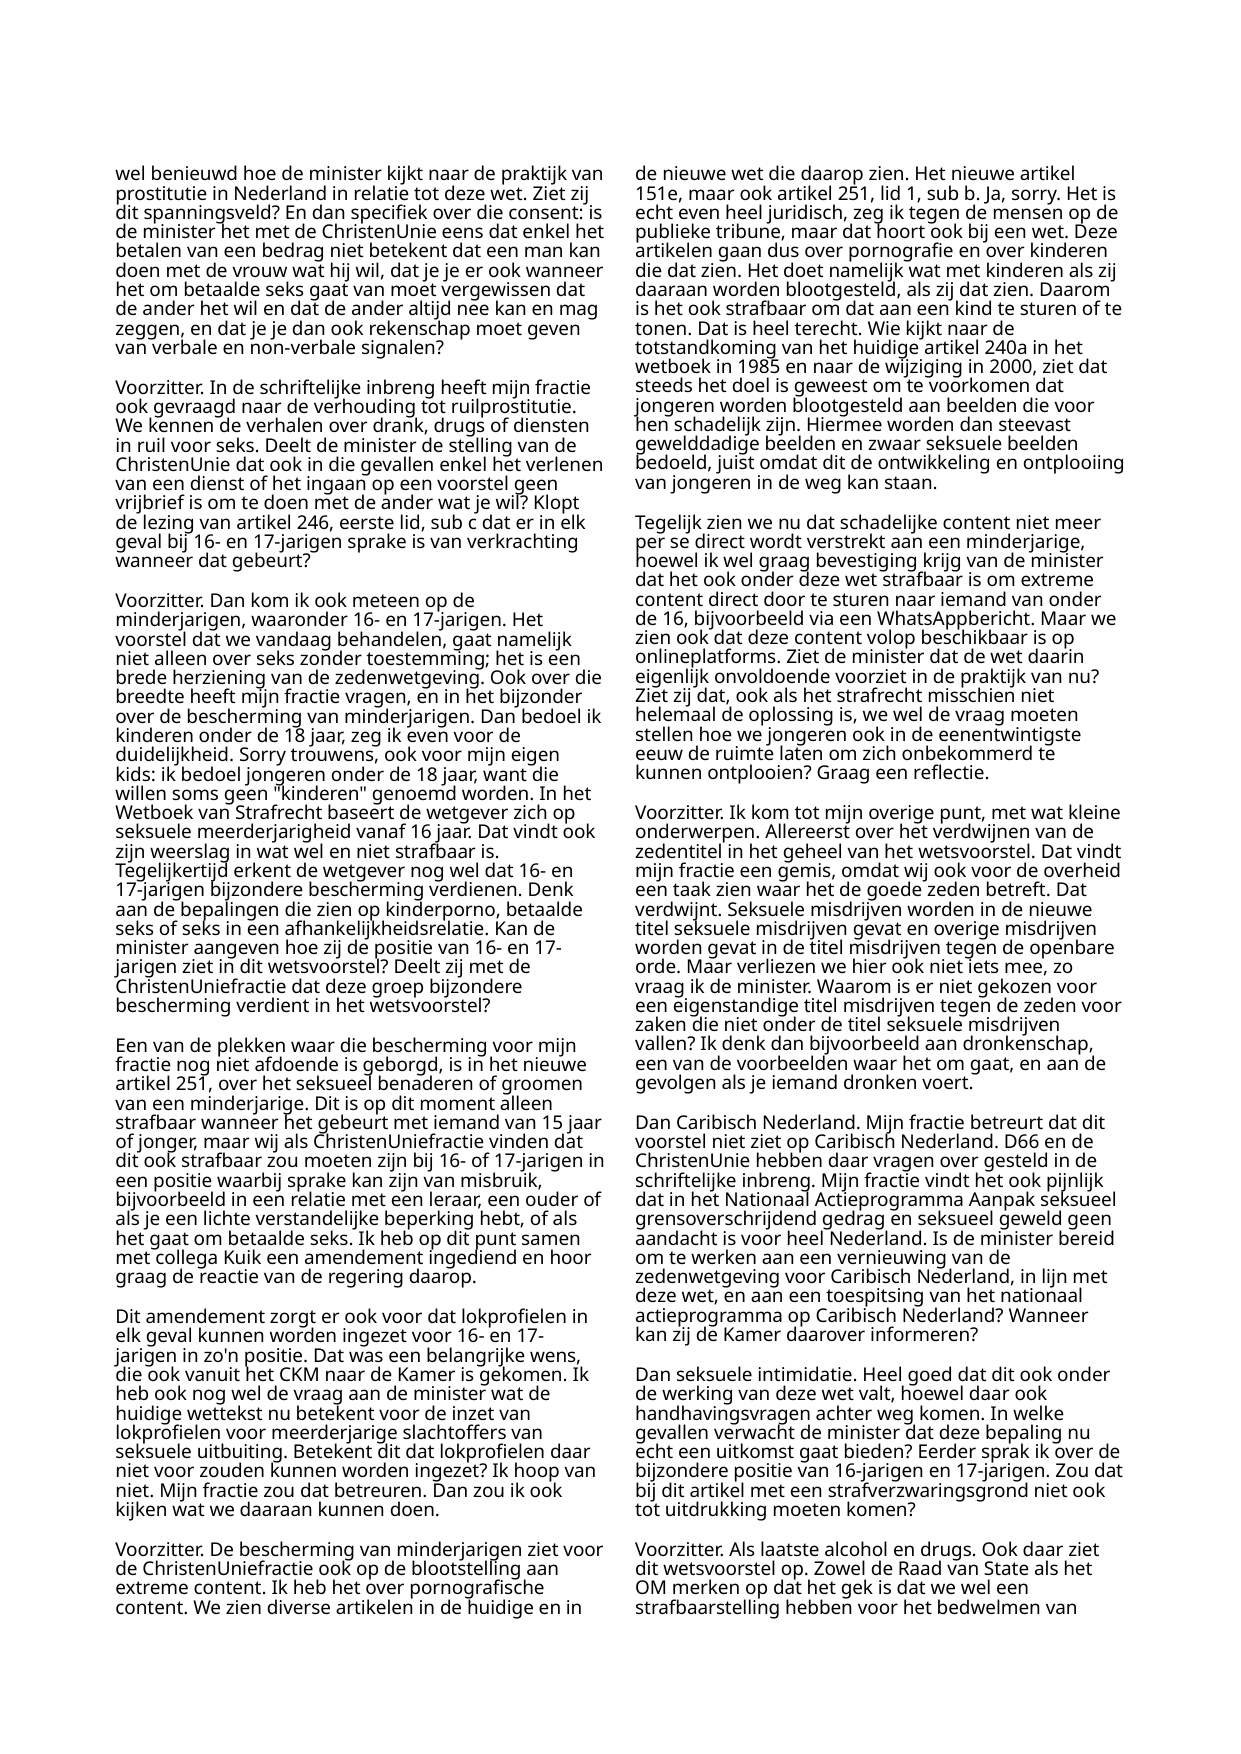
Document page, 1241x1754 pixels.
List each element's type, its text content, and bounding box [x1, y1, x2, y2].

text Voorzitter. Als laatste alcohol en drugs. Ook daar ziet dit wetsvoorstel op. Zowel de Raad van State als het OM merken op dat het gek is dat we wel een strafbaarstelling hebben voor het bedwelmen van [635, 1541, 1125, 1618]
text Voorzitter. Ik kom tot mijn overige punt, met wat kleine onderwerpen. Allereerst over het verdwijnen van de zedentitel in het geheel van het wetsvoorstel. Dat vindt mijn fractie een gemis, omdat wij ook voor de overheid een taak zien waar het de goede zeden betreft. Dat verdwijnt. Seksuele misdrijven worden in de nieuwe titel seksuele misdrijven gevat en overige misdrijven worden gevat in de titel misdrijven tegen de openbare orde. Maar verliezen we hier ook niet iets mee, zo vraag ik de minister. Waarom is er niet gekozen voor een eigenstandige titel misdrijven tegen de zeden voor zaken die niet onder de titel seksuele misdrijven vallen? Ik denk dan bijvoorbeeld aan dronkenschap, een van de voorbeelden waar het om gaat, en aan de gevolgen als je iemand dronken voert. [635, 804, 1125, 1093]
text de nieuwe wet die daarop zien. Het nieuwe artikel 151e, maar ook artikel 251, lid 1, sub b. Ja, sorry. Het is echt even heel juridisch, zeg ik tegen de mensen op de publieke tribune, maar dat hoort ook bij een wet. Deze artikelen gaan dus over pornografie en over kinderen die dat zien. Het doet namelijk wat met kinderen als zij daaraan worden blootgesteld, als zij dat zien. Daarom is het ook strafbaar om dat aan een kind te sturen of te tonen. Dat is heel terecht. Wie kijkt naar de totstandkoming van het huidige artikel 240a in het wetboek in 1985 en naar de wijziging in 2000, ziet dat steeds het doel is geweest om te voorkomen dat jongeren worden blootgesteld aan beelden die voor hen schadelijk zijn. Hiermee worden dan steevast gewelddadige beelden en zwaar seksuele beelden bedoeld, juist omdat dit de ontwikkeling en ontplooiing van jongeren in de weg kan staan. [635, 165, 1125, 493]
text wel benieuwd hoe de minister kijkt naar de praktijk van prostitutie in Nederland in relatie tot deze wet. Ziet zij dit spanningsveld? En dan specifiek over die consent: is de minister het met de ChristenUnie eens dat enkel het betalen van een bedrag niet betekent dat een man kan doen met de vrouw wat hij wil, dat je je er ook wanneer het om betaalde seks gaat van moet vergewissen dat de ander het wil en dat de ander altijd nee kan en mag zeggen, en dat je je dan ook rekenschap moet geven van verbale en non-verbale signalen? [115, 165, 605, 358]
text Tegelijk zien we nu dat schadelijke content niet meer per se direct wordt verstrekt aan een minderjarige, hoewel ik wel graag bevestiging krijg van de minister dat het ook onder deze wet strafbaar is om extreme content direct door te sturen naar iemand van onder de 16, bijvoorbeeld via een WhatsAppbericht. Maar we zien ook dat deze content volop beschikbaar is op onlineplatforms. Ziet de minister dat de wet daarin eigenlijk onvoldoende voorziet in de praktijk van nu? Ziet zij dat, ook als het strafrecht misschien niet helemaal de oplossing is, we wel de vraag moeten stellen hoe we jongeren ook in de eenentwintigste eeuw de ruimte laten om zich onbekommerd te kunnen ontplooien? Graag een reflectie. [635, 514, 1125, 783]
text Een van de plekken waar die bescherming voor mijn fractie nog niet afdoende is geborgd, is in het nieuwe artikel 251, over het seksueel benaderen of groomen van een minderjarige. Dit is op dit moment alleen strafbaar wanneer het gebeurt met iemand van 15 jaar of jonger, maar wij als ChristenUniefractie vinden dat dit ook strafbaar zou moeten zijn bij 16- of 17-jarigen in een positie waarbij sprake kan zijn van misbruik, bijvoorbeeld in een relatie met een leraar, een ouder of als je een lichte verstandelijke beperking hebt, of als het gaat om betaalde seks. Ik heb op dit punt samen met collega Kuik een amendement ingediend en hoor graag de reactie van de regering daarop. [115, 1037, 605, 1287]
text Voorzitter. Dan kom ik ook meteen op de minderjarigen, waaronder 16- en 17-jarigen. Het voorstel dat we vandaag behandelen, gaat namelijk niet alleen over seks zonder toestemming; het is een brede herziening van de zedenwetgeving. Ook over die breedte heeft mijn fractie vragen, en in het bijzonder over de bescherming van minderjarigen. Dan bedoel ik kinderen onder de 18 jaar, zeg ik even voor de duidelijkheid. Sorry trouwens, ook voor mijn eigen kids: ik bedoel jongeren onder de 18 jaar, want die willen soms geen "kinderen" genoemd worden. In het Wetboek van Strafrecht baseert de wetgever zich op seksuele meerderjarigheid vanaf 16 jaar. Dat vindt ook zijn weerslag in wat wel en niet strafbaar is. Tegelijkertijd erkent de wetgever nog wel dat 16- en 17-jarigen bijzondere bescherming verdienen. Denk aan de bepalingen die zien op kinderporno, betaalde seks of seks in een afhankelijkheidsrelatie. Kan de minister aangeven hoe zij de positie van 16- en 17-jarigen ziet in dit wetsvoorstel? Deelt zij met de ChristenUniefractie dat deze groep bijzondere bescherming verdient in het wetsvoorstel? [115, 592, 605, 1016]
text Voorzitter. In de schriftelijke inbreng heeft mijn fractie ook gevraagd naar de verhouding tot ruilprostitutie. We kennen de verhalen over drank, drugs of diensten in ruil voor seks. Deelt de minister de stelling van de ChristenUnie dat ook in die gevallen enkel het verlenen van een dienst of het ingaan op een voorstel geen vrijbrief is om te doen met de ander wat je wil? Klopt de lezing van artikel 246, eerste lid, sub c dat er in elk geval bij 16- en 17-jarigen sprake is van verkrachting wanneer dat gebeurt? [115, 379, 605, 571]
text Dit amendement zorgt er ook voor dat lokprofielen in elk geval kunnen worden ingezet voor 16- en 17-jarigen in zo'n positie. Dat was een belangrijke wens, die ook vanuit het CKM naar de Kamer is gekomen. Ik heb ook nog wel de vraag aan de minister wat de huidige wettekst nu betekent voor de inzet van lokprofielen voor meerderjarige slachtoffers van seksuele uitbuiting. Betekent dit dat lokprofielen daar niet voor zouden kunnen worden ingezet? Ik hoop van niet. Mijn fractie zou dat betreuren. Dan zou ik ook kijken wat we daaraan kunnen doen. [115, 1308, 605, 1520]
text Dan seksuele intimidatie. Heel goed dat dit ook onder de werking van deze wet valt, hoewel daar ook handhavingsvragen achter weg komen. In welke gevallen verwacht de minister dat deze bepaling nu echt een uitkomst gaat bieden? Eerder sprak ik over de bijzondere positie van 16-jarigen en 17-jarigen. Zou dat bij dit artikel met een strafverzwaringsgrond niet ook tot uitdrukking moeten komen? [635, 1366, 1125, 1520]
text Voorzitter. De bescherming van minderjarigen ziet voor de ChristenUniefractie ook op de blootstelling aan extreme content. Ik heb het over pornografische content. We zien diverse artikelen in de huidige en in [115, 1541, 605, 1618]
text Dan Caribisch Nederland. Mijn fractie betreurt dat dit voorstel niet ziet op Caribisch Nederland. D66 en de ChristenUnie hebben daar vragen over gesteld in de schriftelijke inbreng. Mijn fractie vindt het ook pijnlijk dat in het Nationaal Actieprogramma Aanpak seksueel grensoverschrijdend gedrag en seksueel geweld geen aandacht is voor heel Nederland. Is de minister bereid om te werken aan een vernieuwing van de zedenwetgeving voor Caribisch Nederland, in lijn met deze wet, en aan een toespitsing van het nationaal actieprogramma op Caribisch Nederland? Wanneer kan zij de Kamer daarover informeren? [635, 1114, 1125, 1345]
